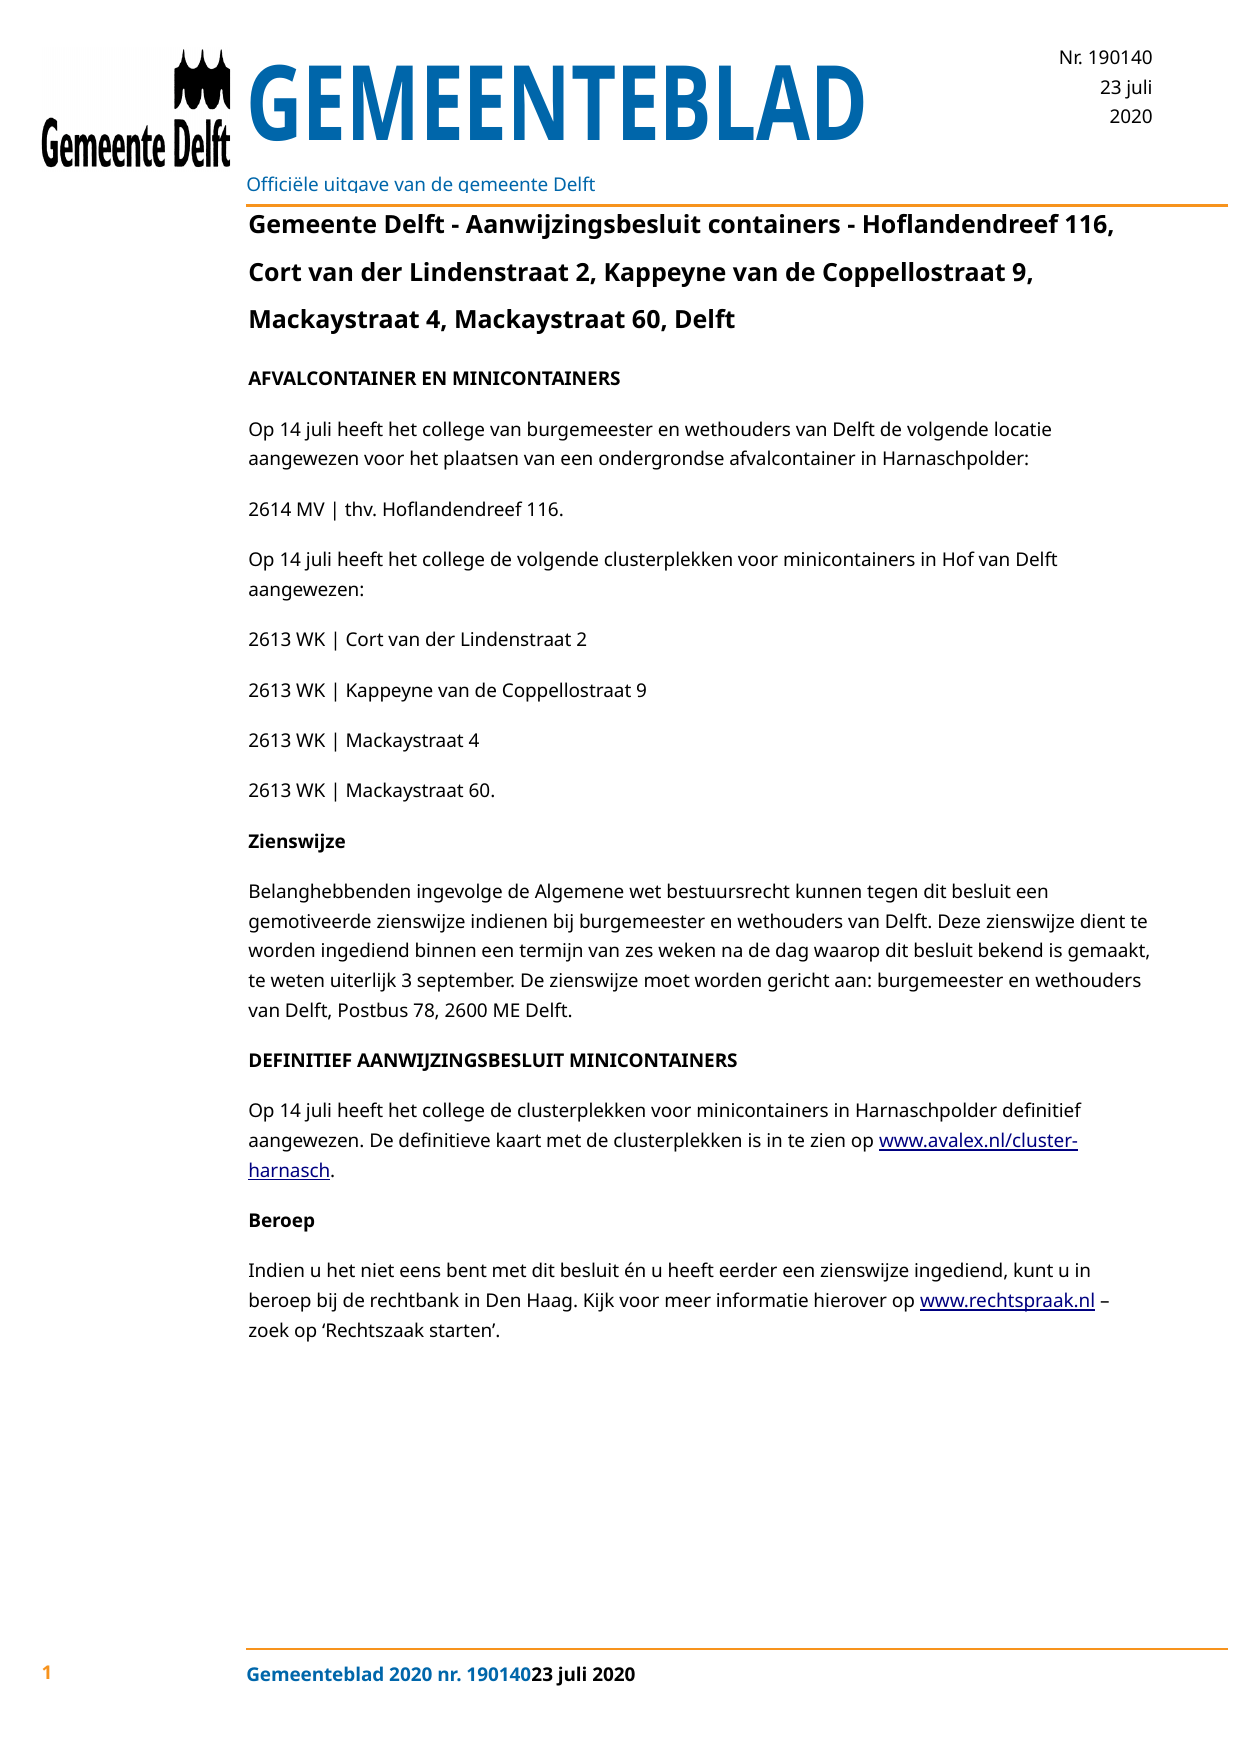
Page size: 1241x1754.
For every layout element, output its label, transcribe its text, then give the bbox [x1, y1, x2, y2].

text Zienswijze [248, 828, 1152, 854]
text Gemeente Delft - Aanwijzingsbesluit containers - Hoflandendreef 116, Cort van der Lindenstraat 2, Kappeyne van de Coppellostraat 9, Mackaystraat 4, Mackaystraat 60, Delft [248, 207, 1152, 336]
text Op 14 juli heeft het college de clusterplekken voor minicontainers in Harnaschpolder definitief aangewezen. De definitieve kaart met de clusterplekken is in te zien op www.avalex.nl/cluster-harnasch. [248, 1098, 1152, 1182]
picture [41, 47, 231, 172]
text AFVALCONTAINER EN MINICONTAINERS [248, 366, 1152, 391]
text Indien u het niet eens bent met dit besluit én u heeft eerder een zienswijze ingediend, kunt u in beroep bij de rechtbank in Den Haag. Kijk voor meer informatie hierover op www.rechtspraak.nl – zoek op ‘Rechtszaak starten’. [248, 1258, 1152, 1342]
text 2613 WK | Mackaystraat 60. [248, 778, 1152, 803]
text 2614 MV | thv. Hoflandendreef 116. [248, 496, 1152, 522]
text DEFINITIEF AANWIJZINGSBESLUIT MINICONTAINERS [248, 1047, 1152, 1073]
text Belanghebbenden ingevolge de Algemene wet bestuursrecht kunnen tegen dit besluit een gemotiveerde zienswijze indienen bij burgemeester en wethouders van Delft. Deze zienswijze dient te worden ingediend binnen een termijn van zes weken na de dag waarop dit besluit bekend is gemaakt, te weten uiterlijk 3 september. De zienswijze moet worden gericht aan: burgemeester en wethouders van Delft, Postbus 78, 2600 ME Delft. [248, 878, 1152, 1022]
text 2613 WK | Kappeyne van de Coppellostraat 9 [248, 677, 1152, 702]
text Beroep [248, 1207, 1152, 1233]
text Op 14 juli heeft het college de volgende clusterplekken voor minicontainers in Hof van Delft aangewezen: [248, 546, 1152, 602]
text 2613 WK | Cort van der Lindenstraat 2 [248, 626, 1152, 652]
text Op 14 juli heeft het college van burgemeester en wethouders van Delft de volgende locatie aangewezen voor het plaatsen van een ondergrondse afvalcontainer in Harnaschpolder: [248, 416, 1152, 471]
text 2613 WK | Mackaystraat 4 [248, 727, 1152, 753]
